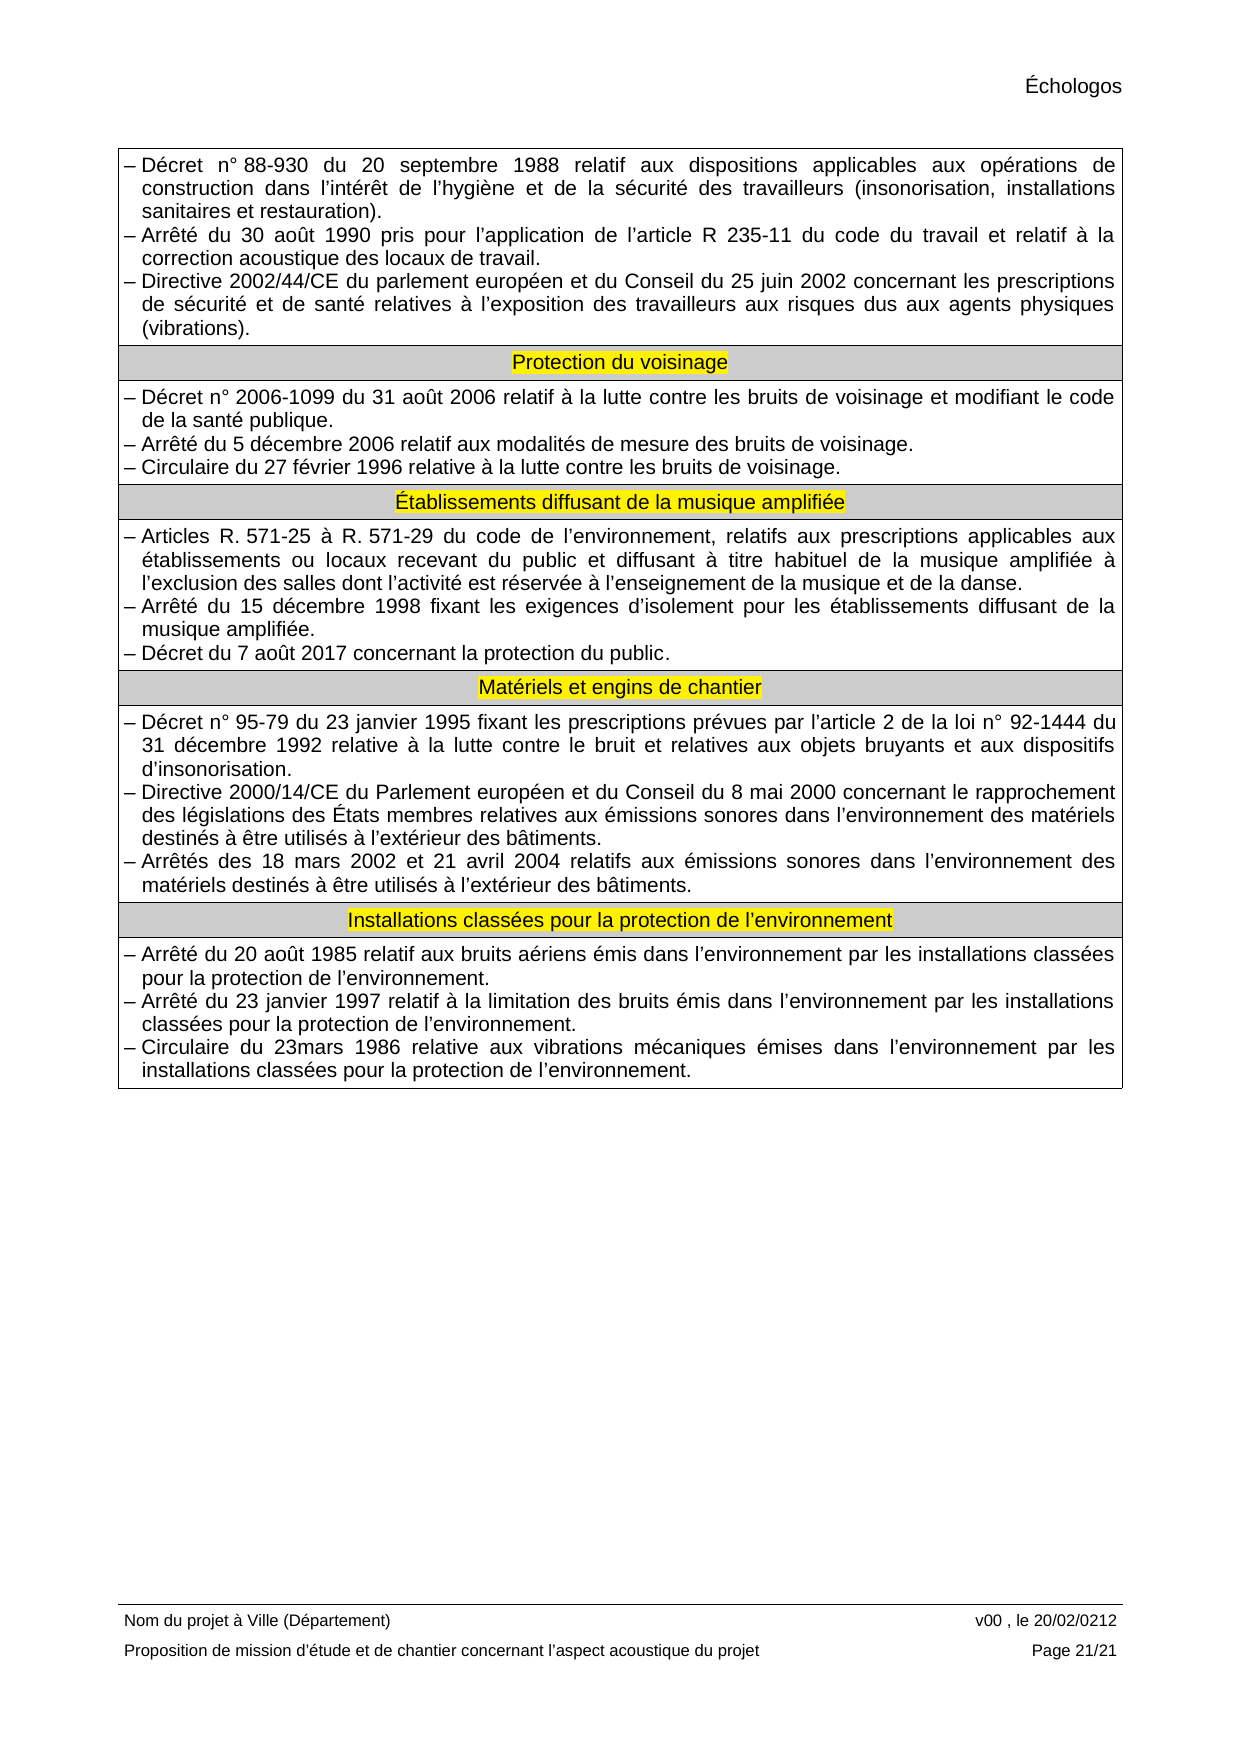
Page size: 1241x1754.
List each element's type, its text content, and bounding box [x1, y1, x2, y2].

table_cell – Décret n° 88-930 du 20 septembre 1988 relatif aux dispositions applicables aux opérations de construction dans l’intérêt de l’hygiène et de la sécurité des travailleurs (insonorisation, installations sanitaires et restauration). – Arrêté du 30 août 1990 pris pour l’application de l’article R 235-11 du code du travail et relatif à la correction acoustique des locaux de travail. – Directive 2002/44/CE du parlement européen et du Conseil du 25 juin 2002 concernant les prescriptions de sécurité et de santé relatives à l’exposition des travailleurs aux risques dus aux agents physiques (vibrations). [119, 149, 1122, 345]
table_cell – Arrêté du 20 août 1985 relatif aux bruits aériens émis dans l’environnement par les installations classées pour la protection de l’environnement. – Arrêté du 23 janvier 1997 relatif à la limitation des bruits émis dans l’environnement par les installations classées pour la protection de l’environnement. – Circulaire du 23mars 1986 relative aux vibrations mécaniques émises dans l’environnement par les installations classées pour la protection de l’environnement. [119, 938, 1122, 1088]
table_cell – Articles R. 571-25 à R. 571-29 du code de l’environnement, relatifs aux prescriptions applicables aux établissements ou locaux recevant du public et diffusant à titre habituel de la musique amplifiée à l’exclusion des salles dont l’activité est réservée à l’enseignement de la musique et de la danse. – Arrêté du 15 décembre 1998 fixant les exigences d’isolement pour les établissements diffusant de la musique amplifiée. – Décret du 7 août 2017 concernant la protection du public. [119, 520, 1122, 670]
table_cell Installations classées pour la protection de l’environnement [119, 903, 1122, 937]
table_cell Matériels et engins de chantier [119, 671, 1122, 705]
table_cell – Décret n° 95-79 du 23 janvier 1995 fixant les prescriptions prévues par l’article 2 de la loi n° 92-1444 du 31 décembre 1992 relative à la lutte contre le bruit et relatives aux objets bruyants et aux dispositifs d’insonorisation. – Directive 2000/14/CE du Parlement européen et du Conseil du 8 mai 2000 concernant le rapprochement des législations des États membres relatives aux émissions sonores dans l’environnement des matériels destinés à être utilisés à l’extérieur des bâtiments. – Arrêtés des 18 mars 2002 et 21 avril 2004 relatifs aux émissions sonores dans l’environnement des matériels destinés à être utilisés à l’extérieur des bâtiments. [119, 706, 1122, 902]
table_cell Protection du voisinage [119, 346, 1122, 380]
table_cell – Décret n° 2006-1099 du 31 août 2006 relatif à la lutte contre les bruits de voisinage et modifiant le code de la santé publique. – Arrêté du 5 décembre 2006 relatif aux modalités de mesure des bruits de voisinage. – Circulaire du 27 février 1996 relative à la lutte contre les bruits de voisinage. [119, 381, 1122, 484]
table_cell Établissements diffusant de la musique amplifiée [119, 485, 1122, 519]
